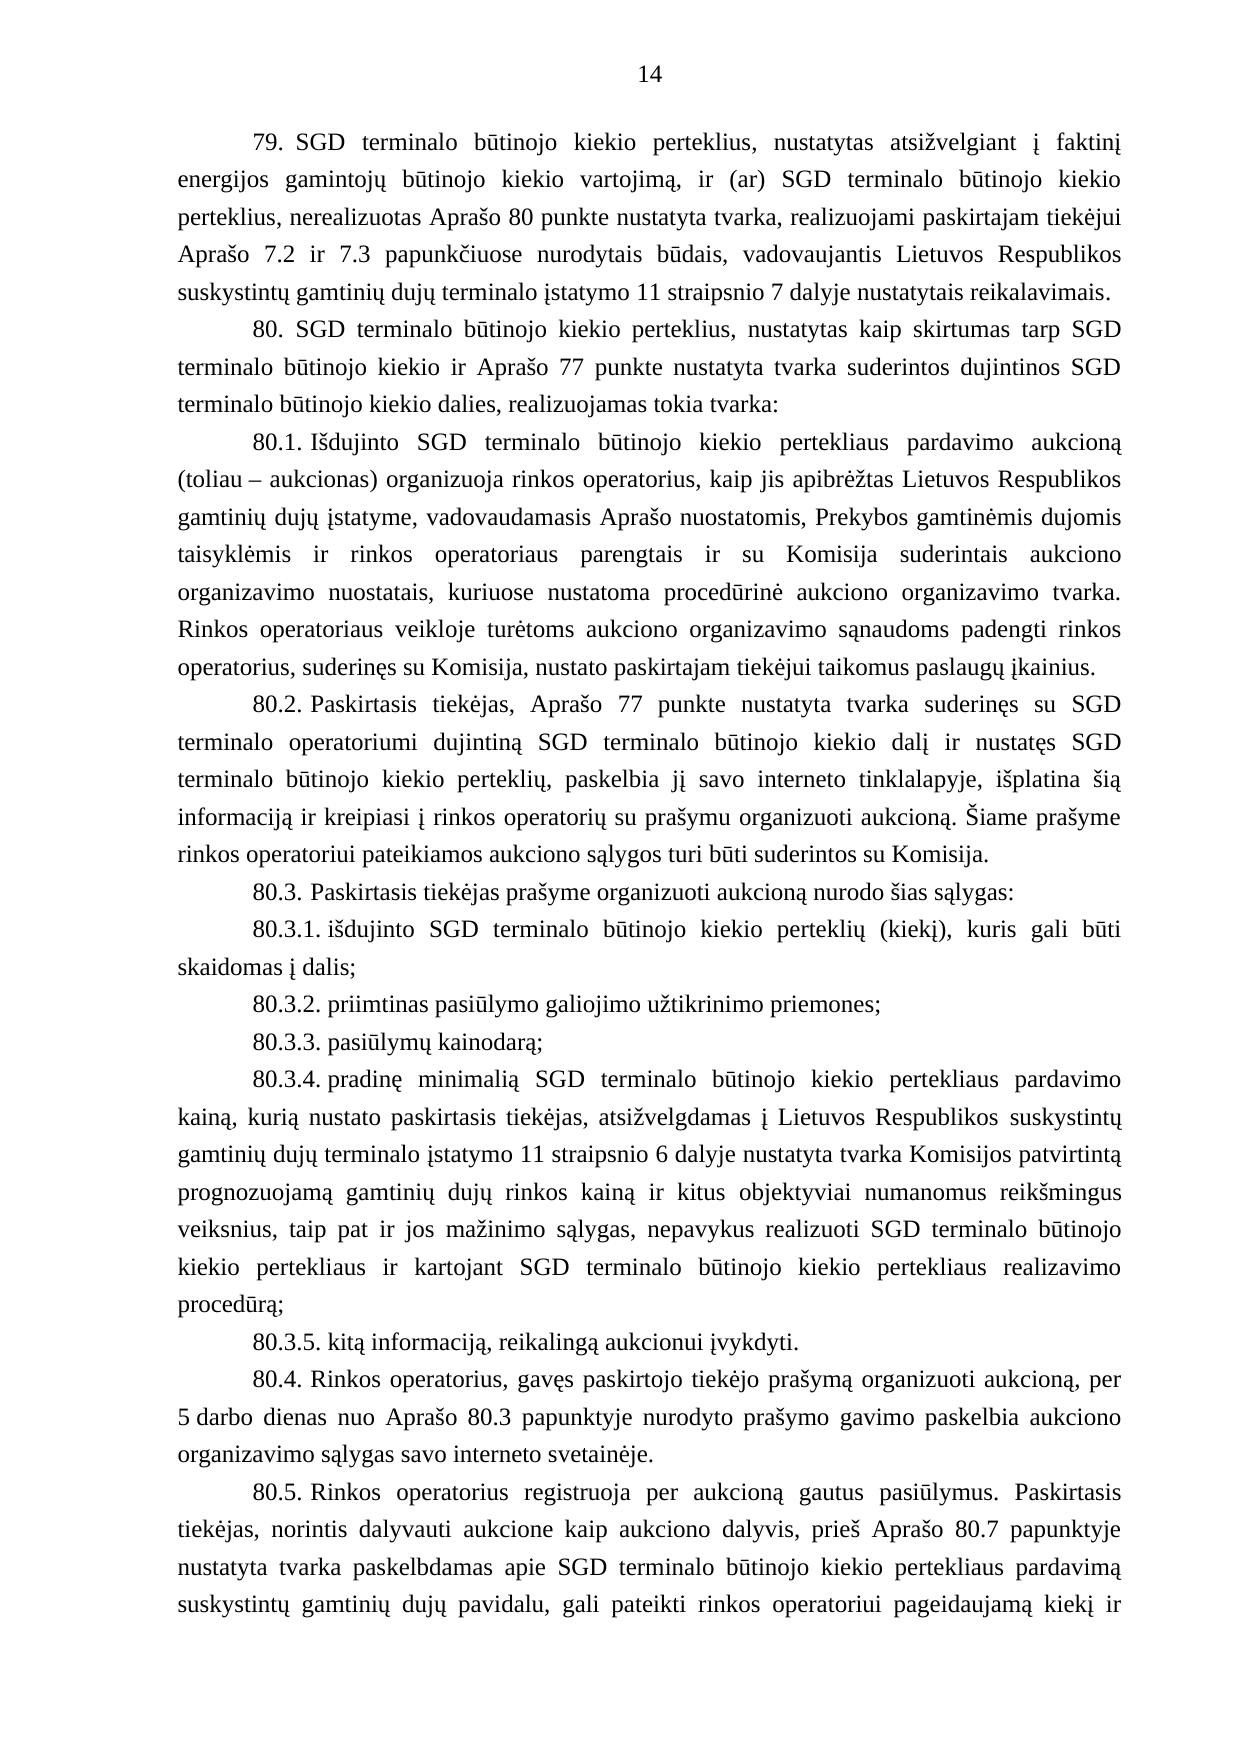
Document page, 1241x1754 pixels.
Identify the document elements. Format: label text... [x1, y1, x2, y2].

text 80.3.1. išdujinto SGD terminalo būtinojo kiekio perteklių (kiekį), kuris gali būti skaidomas į dalis; [177, 906, 1122, 981]
text 80.5. Rinkos operatorius registruoja per aukcioną gautus pasiūlymus. Paskirtasis tiekėjas, norintis dalyvauti aukcione kaip aukciono dalyvis, prieš Aprašo 80.7 papunktyje nustatyta tvarka paskelbdamas apie SGD terminalo būtinojo kiekio pertekliaus pardavimą suskystintų gamtinių dujų pavidalu, gali pateikti rinkos operatoriui pageidaujamą kiekį ir [177, 1468, 1122, 1618]
text 80.4. Rinkos operatorius, gavęs paskirtojo tiekėjo prašymą organizuoti aukcioną, per 5 darbo dienas nuo Aprašo 80.3 papunktyje nurodyto prašymo gavimo paskelbia aukciono organizavimo sąlygas savo interneto svetainėje. [177, 1356, 1122, 1468]
text 80.3. Paskirtasis tiekėjas prašyme organizuoti aukcioną nurodo šias sąlygas: [177, 868, 1122, 906]
text 79. SGD terminalo būtinojo kiekio perteklius, nustatytas atsižvelgiant į faktinį energijos gamintojų būtinojo kiekio vartojimą, ir (ar) SGD terminalo būtinojo kiekio perteklius, nerealizuotas Aprašo 80 punkte nustatyta tvarka, realizuojami paskirtajam tiekėjui Aprašo 7.2 ir 7.3 papunkčiuose nurodytais būdais, vadovaujantis Lietuvos Respublikos suskystintų gamtinių dujų terminalo įstatymo 11 straipsnio 7 dalyje nustatytais reikalavimais. [177, 118, 1122, 306]
text 80. SGD terminalo būtinojo kiekio perteklius, nustatytas kaip skirtumas tarp SGD terminalo būtinojo kiekio ir Aprašo 77 punkte nustatyta tvarka suderintos dujintinos SGD terminalo būtinojo kiekio dalies, realizuojamas tokia tvarka: [177, 306, 1122, 418]
text 80.3.3. pasiūlymų kainodarą; [177, 1018, 1122, 1056]
text 80.1. Išdujinto SGD terminalo būtinojo kiekio pertekliaus pardavimo aukcioną (toliau – aukcionas) organizuoja rinkos operatorius, kaip jis apibrėžtas Lietuvos Respublikos gamtinių dujų įstatyme, vadovaudamasis Aprašo nuostatomis, Prekybos gamtinėmis dujomis taisyklėmis ir rinkos operatoriaus parengtais ir su Komisija suderintais aukciono organizavimo nuostatais, kuriuose nustatoma procedūrinė aukciono organizavimo tvarka. Rinkos operatoriaus veikloje turėtoms aukciono organizavimo sąnaudoms padengti rinkos operatorius, suderinęs su Komisija, nustato paskirtajam tiekėjui taikomus paslaugų įkainius. [177, 418, 1122, 681]
text 80.3.2. priimtinas pasiūlymo galiojimo užtikrinimo priemones; [177, 981, 1122, 1018]
text 80.3.4. pradinę minimalią SGD terminalo būtinojo kiekio pertekliaus pardavimo kainą, kurią nustato paskirtasis tiekėjas, atsižvelgdamas į Lietuvos Respublikos suskystintų gamtinių dujų terminalo įstatymo 11 straipsnio 6 dalyje nustatyta tvarka Komisijos patvirtintą prognozuojamą gamtinių dujų rinkos kainą ir kitus objektyviai numanomus reikšmingus veiksnius, taip pat ir jos mažinimo sąlygas, nepavykus realizuoti SGD terminalo būtinojo kiekio pertekliaus ir kartojant SGD terminalo būtinojo kiekio pertekliaus realizavimo procedūrą; [177, 1056, 1122, 1318]
text 80.2. Paskirtasis tiekėjas, Aprašo 77 punkte nustatyta tvarka suderinęs su SGD terminalo operatoriumi dujintiną SGD terminalo būtinojo kiekio dalį ir nustatęs SGD terminalo būtinojo kiekio perteklių, paskelbia jį savo interneto tinklalapyje, išplatina šią informaciją ir kreipiasi į rinkos operatorių su prašymu organizuoti aukcioną. Šiame prašyme rinkos operatoriui pateikiamos aukciono sąlygos turi būti suderintos su Komisija. [177, 681, 1122, 868]
text 80.3.5. kitą informaciją, reikalingą aukcionui įvykdyti. [177, 1318, 1122, 1356]
